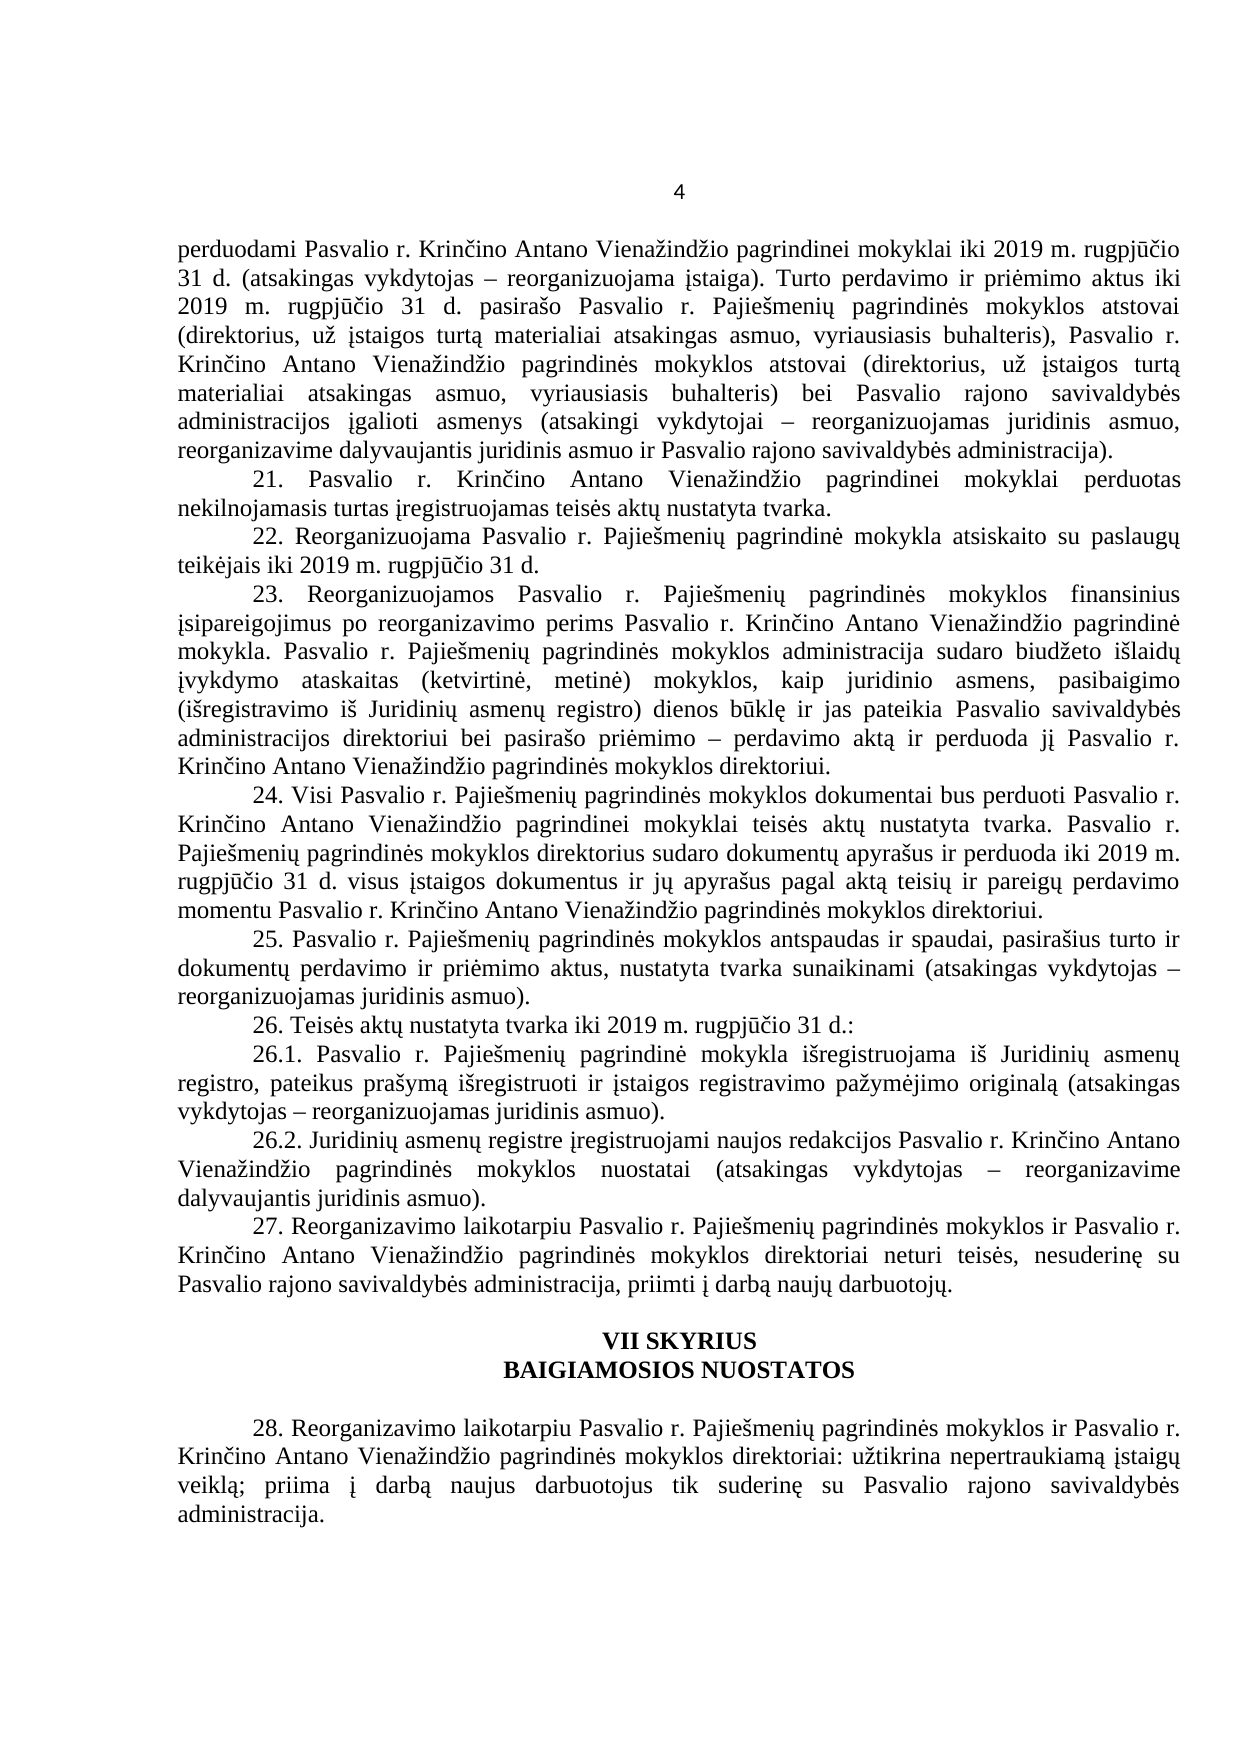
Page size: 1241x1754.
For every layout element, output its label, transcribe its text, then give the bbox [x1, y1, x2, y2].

text 28. Reorganizavimo laikotarpiu Pasvalio r. Pajiešmenių pagrindinės mokyklos ir Pasvalio r. Krinčino Antano Vienažindžio pagrindinės mokyklos direktoriai: užtikrina nepertraukiamą įstaigų veiklą; priima į darbą naujus darbuotojus tik suderinę su Pasvalio rajono savivaldybės administracija. [177, 1413, 1181, 1528]
text 21. Pasvalio r. Krinčino Antano Vienažindžio pagrindinei mokyklai perduotas nekilnojamasis turtas įregistruojamas teisės aktų nustatyta tvarka. [177, 464, 1181, 521]
text BAIGIAMOSIOS NUOSTATOS [177, 1355, 1181, 1384]
text perduodami Pasvalio r. Krinčino Antano Vienažindžio pagrindinei mokyklai iki 2019 m. rugpjūčio 31 d. (atsakingas vykdytojas – reorganizuojama įstaiga). Turto perdavimo ir priėmimo aktus iki 2019 m. rugpjūčio 31 d. pasirašo Pasvalio r. Pajiešmenių pagrindinės mokyklos atstovai (direktorius, už įstaigos turtą materialiai atsakingas asmuo, vyriausiasis buhalteris), Pasvalio r. Krinčino Antano Vienažindžio pagrindinės mokyklos atstovai (direktorius, už įstaigos turtą materialiai atsakingas asmuo, vyriausiasis buhalteris) bei Pasvalio rajono savivaldybės administracijos įgalioti asmenys (atsakingi vykdytojai – reorganizuojamas juridinis asmuo, reorganizavime dalyvaujantis juridinis asmuo ir Pasvalio rajono savivaldybės administracija). [177, 234, 1181, 464]
text 26. Teisės aktų nustatyta tvarka iki 2019 m. rugpjūčio 31 d.: [177, 1010, 1181, 1039]
text 25. Pasvalio r. Pajiešmenių pagrindinės mokyklos antspaudas ir spaudai, pasirašius turto ir dokumentų perdavimo ir priėmimo aktus, nustatyta tvarka sunaikinami (atsakingas vykdytojas – reorganizuojamas juridinis asmuo). [177, 924, 1181, 1010]
text 26.1. Pasvalio r. Pajiešmenių pagrindinė mokykla išregistruojama iš Juridinių asmenų registro, pateikus prašymą išregistruoti ir įstaigos registravimo pažymėjimo originalą (atsakingas vykdytojas – reorganizuojamas juridinis asmuo). [177, 1039, 1181, 1125]
text VII SKYRIUS [177, 1326, 1181, 1355]
text 23. Reorganizuojamos Pasvalio r. Pajiešmenių pagrindinės mokyklos finansinius įsipareigojimus po reorganizavimo perims Pasvalio r. Krinčino Antano Vienažindžio pagrindinė mokykla. Pasvalio r. Pajiešmenių pagrindinės mokyklos administracija sudaro biudžeto išlaidų įvykdymo ataskaitas (ketvirtinė, metinė) mokyklos, kaip juridinio asmens, pasibaigimo (išregistravimo iš Juridinių asmenų registro) dienos būklę ir jas pateikia Pasvalio savivaldybės administracijos direktoriui bei pasirašo priėmimo – perdavimo aktą ir perduoda jį Pasvalio r. Krinčino Antano Vienažindžio pagrindinės mokyklos direktoriui. [177, 579, 1181, 780]
text 24. Visi Pasvalio r. Pajiešmenių pagrindinės mokyklos dokumentai bus perduoti Pasvalio r. Krinčino Antano Vienažindžio pagrindinei mokyklai teisės aktų nustatyta tvarka. Pasvalio r. Pajiešmenių pagrindinės mokyklos direktorius sudaro dokumentų apyrašus ir perduoda iki 2019 m. rugpjūčio 31 d. visus įstaigos dokumentus ir jų apyrašus pagal aktą teisių ir pareigų perdavimo momentu Pasvalio r. Krinčino Antano Vienažindžio pagrindinės mokyklos direktoriui. [177, 780, 1181, 924]
text 26.2. Juridinių asmenų registre įregistruojami naujos redakcijos Pasvalio r. Krinčino Antano Vienažindžio pagrindinės mokyklos nuostatai (atsakingas vykdytojas – reorganizavime dalyvaujantis juridinis asmuo). [177, 1125, 1181, 1211]
text 22. Reorganizuojama Pasvalio r. Pajiešmenių pagrindinė mokykla atsiskaito su paslaugų teikėjais iki 2019 m. rugpjūčio 31 d. [177, 521, 1181, 579]
text 27. Reorganizavimo laikotarpiu Pasvalio r. Pajiešmenių pagrindinės mokyklos ir Pasvalio r. Krinčino Antano Vienažindžio pagrindinės mokyklos direktoriai neturi teisės, nesuderinę su Pasvalio rajono savivaldybės administracija, priimti į darbą naujų darbuotojų. [177, 1211, 1181, 1298]
